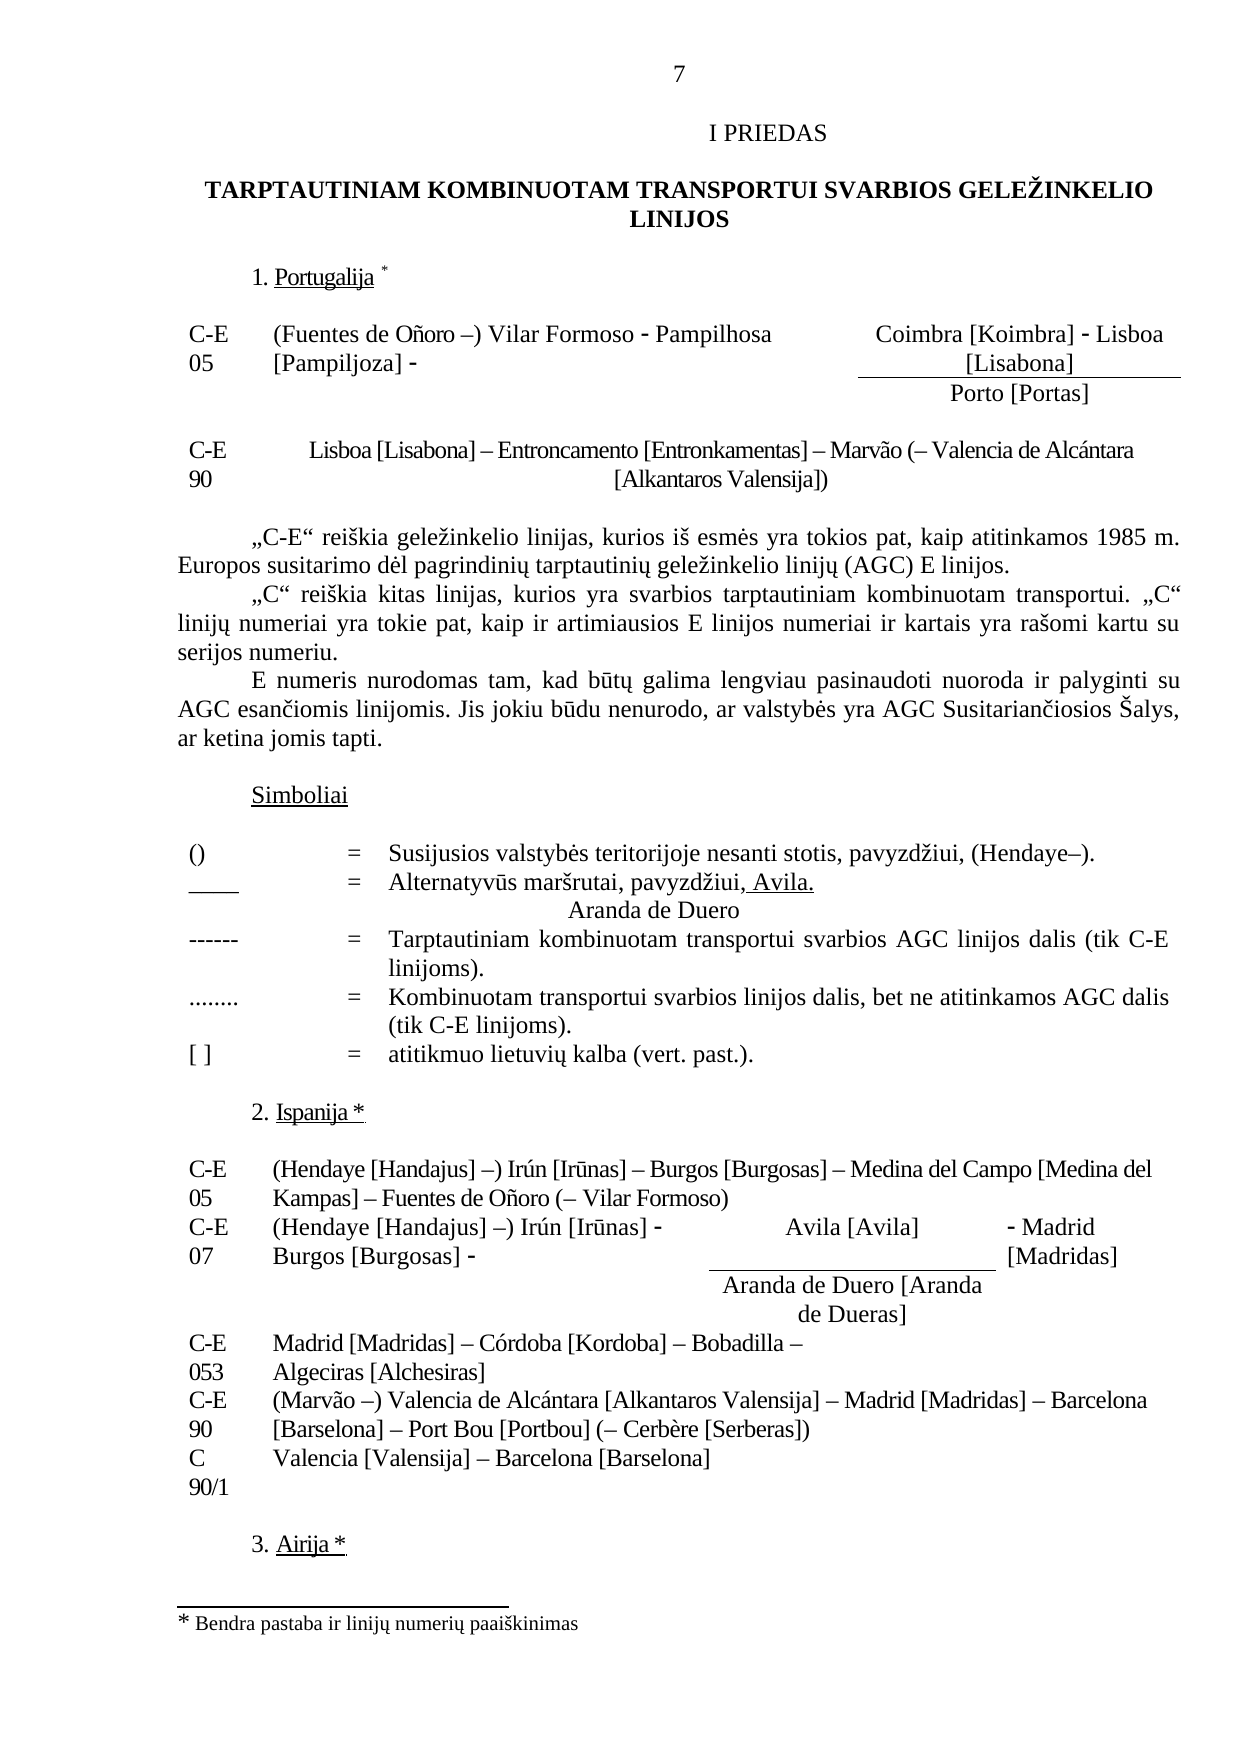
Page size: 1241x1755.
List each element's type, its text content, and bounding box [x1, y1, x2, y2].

table_cell = [331, 924, 377, 982]
table_cell [858, 407, 1181, 435]
table_cell (Hendaye [Handajus] –) Irún [Irūnas]  Burgos [Burgosas]  [261, 1212, 709, 1328]
table_cell [858, 1328, 1181, 1386]
table_cell [996, 1270, 1181, 1328]
text „C-E“ reiškia geležinkelio linijas, kurios iš esmės yra tokios pat, kaip atitinkamos 1985 m. Europos susitarimo dėl pagrindinių tarptautinių geležinkelio linijų (AGC) E linijos. [177, 522, 1181, 579]
table_cell C-E 07 [177, 1212, 261, 1328]
table_cell C-E 053 [177, 1328, 261, 1386]
table_cell Lisboa [Lisabona] – Entroncamento [Entronkamentas] – Marvão (– Valencia de Alcántara [Alkantaros Valensija]) [262, 435, 1181, 493]
text 1. Portugalija [177, 262, 1181, 291]
table_header (Hendaye [Handajus] –) Irún [Irūnas] – Burgos [Burgosas] – Medina del Campo [Medina del Kampas] – Fuentes de Oñoro (– Vilar Formoso) [261, 1154, 1181, 1212]
text Simboliai [177, 780, 1181, 809]
table_header Susijusios valstybės teritorijoje nesanti stotis, pavyzdžiui, (Hendaye–). [377, 838, 1181, 867]
table_cell [331, 895, 377, 924]
table_cell atitikmuo lietuvių kalba (vert. past.). [377, 1039, 1181, 1068]
table_cell [177, 895, 331, 924]
table_header C-E 05 [177, 1154, 261, 1212]
table_header Coimbra [Koimbra]  Lisboa [Lisabona] [858, 319, 1181, 377]
text TARPTAUTINIAM KOMBINUOTAM TRANSPORTUI SVARBIOS GELEŽINKELIO LINIJOS [177, 176, 1181, 233]
table_cell C-E 90 [177, 435, 262, 493]
table_cell Alternatyvūs maršrutai, pavyzdžiui, Avila. [377, 867, 1181, 895]
table_header () [177, 838, 331, 867]
text Bendra pastaba ir linijų numerių paaiškinimas [177, 1607, 1181, 1636]
table_cell [ ] [177, 1039, 331, 1068]
text 2. Ispanija * [177, 1097, 1181, 1125]
table_cell [377, 895, 556, 924]
table_header = [331, 838, 377, 867]
table_cell  Madrid [Madridas] [996, 1212, 1181, 1269]
text I PRIEDAS [177, 118, 1181, 147]
text E numeris nurodomas tam, kad būtų galima lengviau pasinaudoti nuoroda ir palyginti su AGC esančiomis linijomis. Jis jokiu būdu nenurodo, ar valstybės yra AGC Susitariančiosios Šalys, ar ketina jomis tapti. [177, 665, 1181, 752]
table_cell (Marvão –) Valencia de Alcántara [Alkantaros Valensija] – Madrid [Madridas] – Barcelona [Barselona] – Port Bou [Portbou] (– Cerbère [Serberas]) [261, 1386, 1181, 1443]
table_cell C 90/1 [177, 1443, 261, 1501]
table_cell = [331, 867, 377, 895]
table_cell Madrid [Madridas] – Córdoba [Kordoba] – Bobadilla – Algeciras [Alchesiras] [261, 1328, 857, 1386]
text 3. Airija * [177, 1529, 1181, 1558]
table_cell Porto [Portas] [858, 378, 1181, 407]
table_header (Fuentes de Oñoro –) Vilar Formoso  Pampilhosa [Pampiljoza]  [262, 319, 858, 407]
table_cell = [331, 982, 377, 1039]
table_cell Valencia [Valensija] – Barcelona [Barselona] [261, 1443, 1181, 1501]
table_cell Kombinuotam transportui svarbios linijos dalis, bet ne atitinkamos AGC dalis (tik C-E linijoms). [377, 982, 1181, 1039]
table_cell Tarptautiniam kombinuotam transportui svarbios AGC linijos dalis (tik C-E linijoms). [377, 924, 1181, 982]
table_cell Aranda de Duero [556, 895, 1181, 924]
table_cell C-E 90 [177, 1386, 261, 1443]
text „C“ reiškia kitas linijas, kurios yra svarbios tarptautiniam kombinuotam transportui. „C“ linijų numeriai yra tokie pat, kaip ir artimiausios E linijos numeriai ir kartais yra rašomi kartu su serijos numeriu. [177, 579, 1181, 665]
table_cell [262, 407, 858, 435]
table_cell = [331, 1039, 377, 1068]
table_header C-E 05 [177, 319, 262, 407]
table_cell [177, 407, 262, 435]
table_cell ------ [177, 924, 331, 982]
table_cell Aranda de Duero [Aranda de Dueras] [709, 1271, 996, 1328]
table_cell ____ [177, 867, 331, 895]
table_cell Avila [Avila] [709, 1212, 996, 1269]
table_cell ........ [177, 982, 331, 1039]
